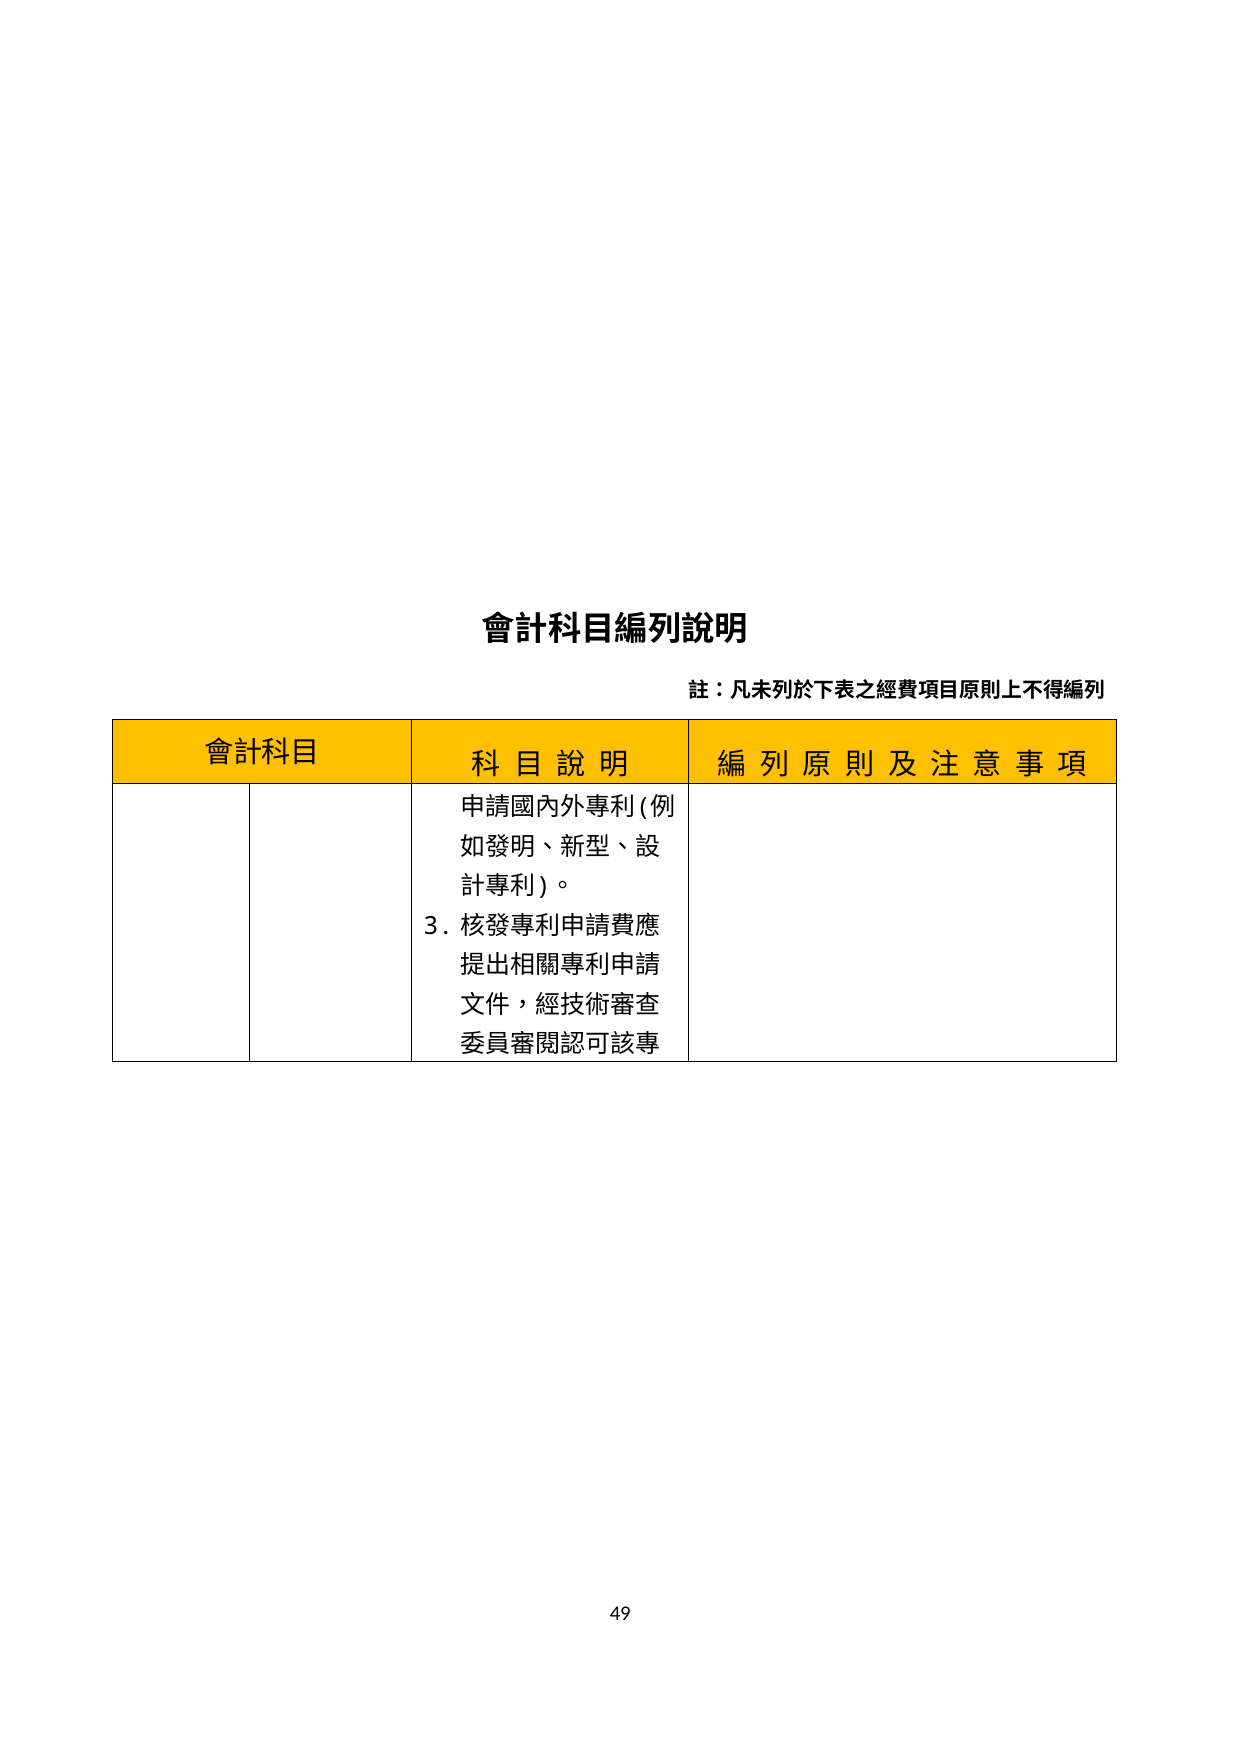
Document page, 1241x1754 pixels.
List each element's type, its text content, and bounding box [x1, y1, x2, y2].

table_cell 於計畫執行期間將計畫研發成果提出專利申請，因申請專利發生相關費用（專利申請、簽辦至領證各階段必要之費用），僅包括向專利專責機關提出申請之相關費用，含官方受理申請及實體審查規費、國內外代理人費用…等，不含維持年費(係指審查期間逐年繳交之維持費用，非獲證後之專利年費)、補呈文件、修正、申復、面詢、請求再審查或繼續審查、申領證書費用、專利申請前之檢索、諮詢、評估等費用、因代理人所作核駁報導、分析，決定放棄答辯之結案費用及其它非屬專利申請至獲准階段必要之費用。 編列專利申請費，應述明擬申請之專利申請案件件數、專利類型、專利申請人、申請國別等背景資料，以為計畫預算審查之依據。 專利申請案件包含申請國內外專利(例如發明、新型、設計專利)。 核發專利申請費應提出相關專利申請文件，經技術審查委員審閱認可該專利確為計畫研發成果所產出之專利申請案。 [412, 784, 688, 1061]
table_cell (10)專利申請費 [250, 784, 411, 1061]
table_cell 會計科目 [113, 720, 411, 783]
table_cell 編 列 原 則 及 注 意 事 項 [689, 720, 1116, 783]
table_cell [689, 784, 1116, 1061]
table_header 會計科目編列說明 註：凡未列於下表之經費項目原則上不得編列 [113, 594, 1117, 719]
table_cell 科 目 說 明 [412, 720, 688, 783]
table_cell 業務費 [113, 784, 249, 1061]
